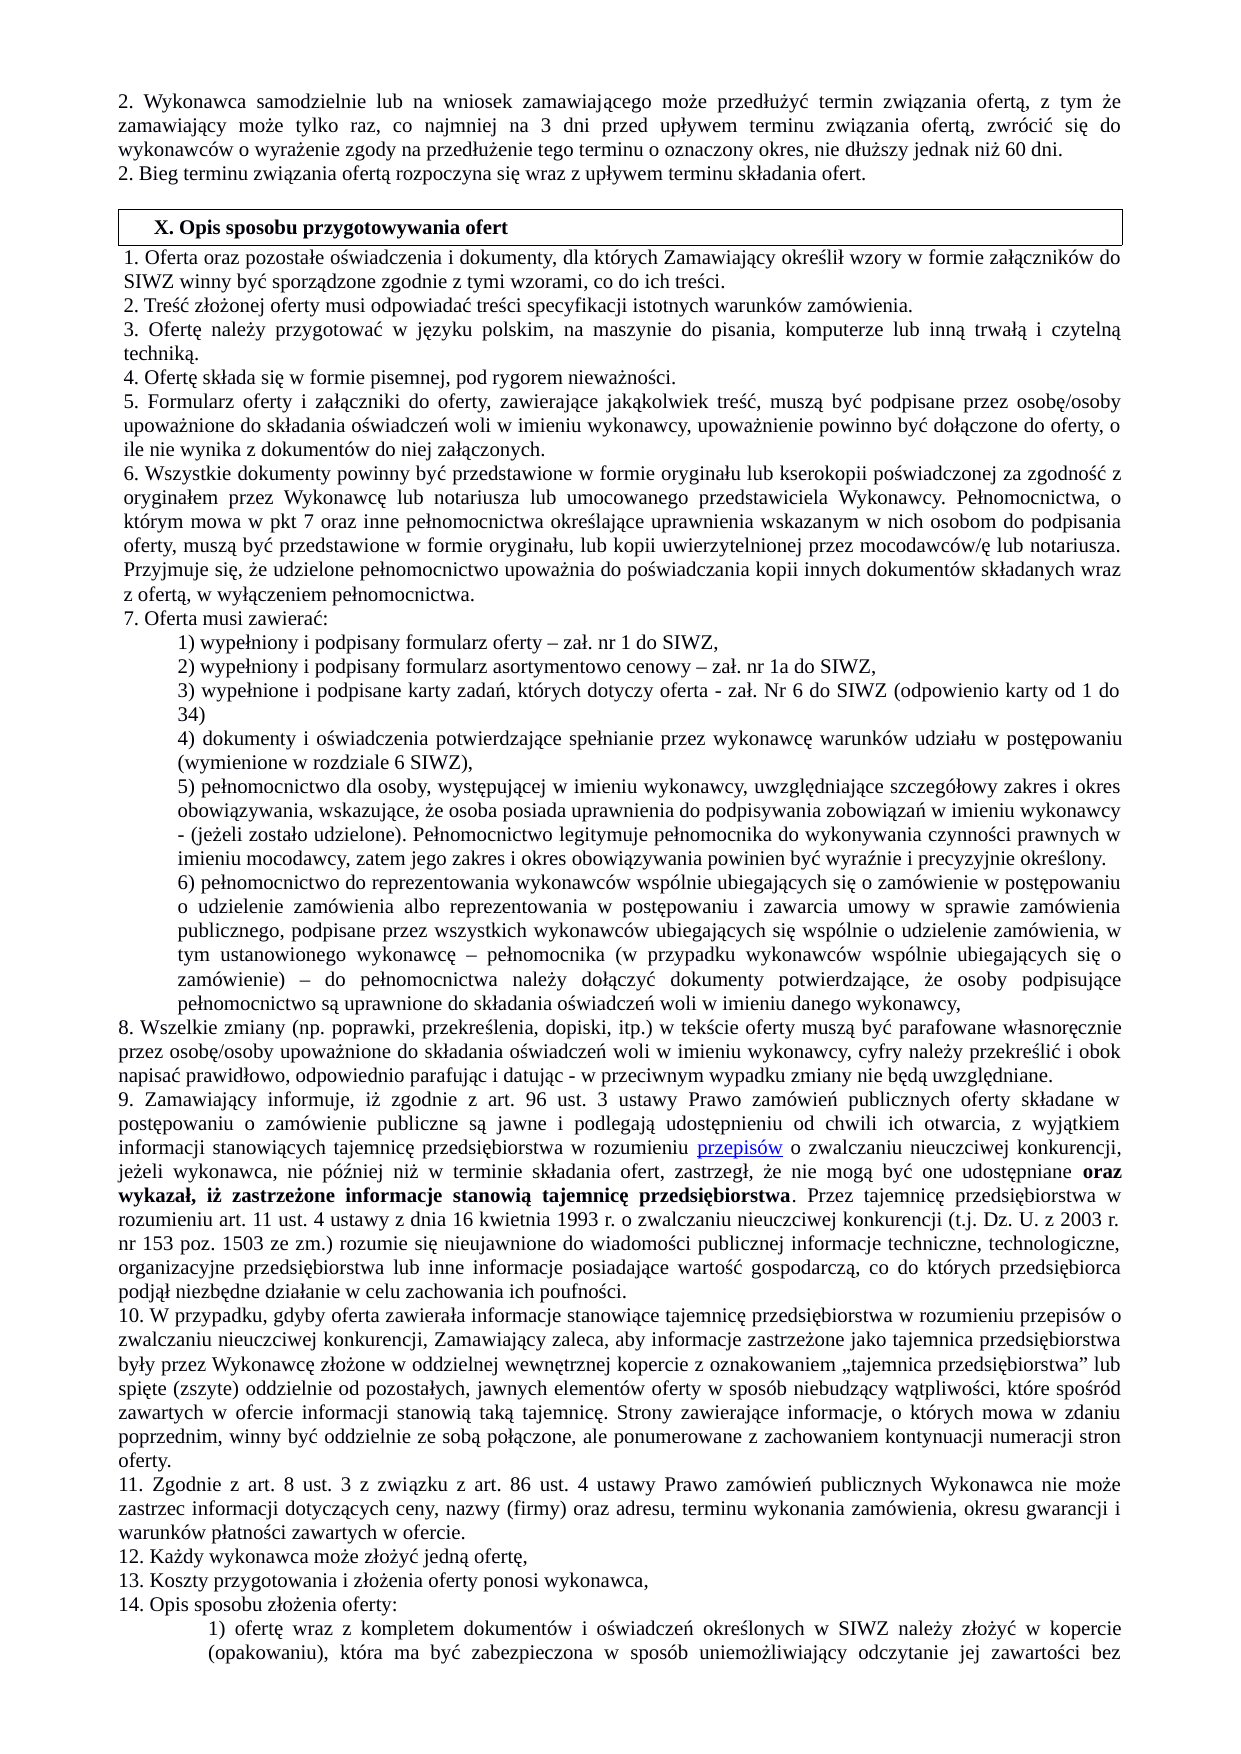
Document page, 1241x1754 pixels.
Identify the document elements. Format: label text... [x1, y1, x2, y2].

list 3. Ofertę należy przygotować w języku polskim, na maszynie do pisania, komputerze lub inną trwałą i czytelną techniką. [123, 317, 1122, 365]
list 2. Bieg terminu związania ofertą rozpoczyna się wraz z upływem terminu składania ofert. [118, 161, 1122, 185]
list 6. Wszystkie dokumenty powinny być przedstawione w formie oryginału lub kserokopii poświadczonej za zgodność z oryginałem przez Wykonawcę lub notariusza lub umocowanego przedstawiciela Wykonawcy. Pełnomocnictwa, o którym mowa w pkt 7 oraz inne pełnomocnictwa określające uprawnienia wskazanym w nich osobom do podpisania oferty, muszą być przedstawione w formie oryginału, lub kopii uwierzytelnionej przez mocodawców/ę lub notariusza. Przyjmuje się, że udzielone pełnomocnictwo upoważnia do poświadczania kopii innych dokumentów składanych wraz z ofertą, w wyłączeniem pełnomocnictwa. [123, 461, 1122, 606]
list 1) wypełniony i podpisany formularz oferty – zał. nr 1 do SIWZ, [140, 629, 1122, 654]
list 4. Ofertę składa się w formie pisemnej, pod rygorem nieważności. [123, 365, 1122, 389]
list 5) pełnomocnictwo dla osoby, występującej w imieniu wykonawcy, uwzględniające szczegółowy zakres i okres obowiązywania, wskazujące, że osoba posiada uprawnienia do podpisywania zobowiązań w imieniu wykonawcy - (jeżeli zostało udzielone). Pełnomocnictwo legitymuje pełnomocnika do wykonywania czynności prawnych w imieniu mocodawcy, zatem jego zakres i okres obowiązywania powinien być wyraźnie i precyzyjnie określony. [140, 774, 1122, 870]
list 3) wypełnione i podpisane karty zadań, których dotyczy oferta - zał. Nr 6 do SIWZ (odpowienio karty od 1 do 34) [140, 678, 1122, 726]
list 6) pełnomocnictwo do reprezentowania wykonawców wspólnie ubiegających się o zamówienie w postępowaniu o udzielenie zamówienia albo reprezentowania w postępowaniu i zawarcia umowy w sprawie zamówienia publicznego, podpisane przez wszystkich wykonawców ubiegających się wspólnie o udzielenie zamówienia, w tym ustanowionego wykonawcę – pełnomocnika (w przypadku wykonawców wspólnie ubiegających się o zamówienie) – do pełnomocnictwa należy dołączyć dokumenty potwierdzające, że osoby podpisujące pełnomocnictwo są uprawnione do składania oświadczeń woli w imieniu danego wykonawcy, [140, 870, 1122, 1014]
list 12. Każdy wykonawca może złożyć jedną ofertę, [118, 1544, 1122, 1568]
list 8. Wszelkie zmiany (np. poprawki, przekreślenia, dopiski, itp.) w tekście oferty muszą być parafowane własnoręcznie przez osobę/osoby upoważnione do składania oświadczeń woli w imieniu wykonawcy, cyfry należy przekreślić i obok napisać prawidłowo, odpowiednio parafując i datując - w przeciwnym wypadku zmiany nie będą uwzględniane. [118, 1014, 1122, 1087]
list 2. Wykonawca samodzielnie lub na wniosek zamawiającego może przedłużyć termin związania ofertą, z tym że zamawiający może tylko raz, co najmniej na 3 dni przed upływem terminu związania ofertą, zwrócić się do wykonawców o wyrażenie zgody na przedłużenie tego terminu o oznaczony okres, nie dłuższy jednak niż 60 dni. [118, 88, 1122, 161]
list 2) wypełniony i podpisany formularz asortymentowo cenowy – zał. nr 1a do SIWZ, [140, 654, 1122, 678]
list 14. Opis sposobu złożenia oferty: [118, 1592, 1122, 1616]
list 7. Oferta musi zawierać: [123, 606, 1122, 629]
list 11. Zgodnie z art. 8 ust. 3 z związku z art. 86 ust. 4 ustawy Prawo zamówień publicznych Wykonawca nie może zastrzec informacji dotyczących ceny, nazwy (firmy) oraz adresu, terminu wykonania zamówienia, okresu gwarancji i warunków płatności zawartych w ofercie. [118, 1472, 1122, 1544]
list 10. W przypadku, gdyby oferta zawierała informacje stanowiące tajemnicę przedsiębiorstwa w rozumieniu przepisów o zwalczaniu nieuczciwej konkurencji, Zamawiający zaleca, aby informacje zastrzeżone jako tajemnica przedsiębiorstwa były przez Wykonawcę złożone w oddzielnej wewnętrznej kopercie z oznakowaniem „tajemnica przedsiębiorstwa” lub spięte (zszyte) oddzielnie od pozostałych, jawnych elementów oferty w sposób niebudzący wątpliwości, które spośród zawartych w ofercie informacji stanowią taką tajemnicę. Strony zawierające informacje, o których mowa w zdaniu poprzednim, winny być oddzielnie ze sobą połączone, ale ponumerowane z zachowaniem kontynuacji numeracji stron oferty. [118, 1303, 1122, 1472]
list 13. Koszty przygotowania i złożenia oferty ponosi wykonawca, [118, 1568, 1122, 1592]
list 1) ofertę wraz z kompletem dokumentów i oświadczeń określonych w SIWZ należy złożyć w kopercie (opakowaniu), która ma być zabezpieczona w sposób uniemożliwiający odczytanie jej zawartości bez [208, 1616, 1122, 1664]
list 9. Zamawiający informuje, iż zgodnie z art. 96 ust. 3 ustawy Prawo zamówień publicznych oferty składane w postępowaniu o zamówienie publiczne są jawne i podlegają udostępnieniu od chwili ich otwarcia, z wyjątkiem informacji stanowiących tajemnicę przedsiębiorstwa w rozumieniu przepisów o zwalczaniu nieuczciwej konkurencji, jeżeli wykonawca, nie później niż w terminie składania ofert, zastrzegł, że nie mogą być one udostępniane oraz wykazał, iż zastrzeżone informacje stanowią tajemnicę przedsiębiorstwa. Przez tajemnicę przedsiębiorstwa w rozumieniu art. 11 ust. 4 ustawy z dnia 16 kwietnia 1993 r. o zwalczaniu nieuczciwej konkurencji (t.j. Dz. U. z 2003 r. nr 153 poz. 1503 ze zm.) rozumie się nieujawnione do wiadomości publicznej informacje techniczne, technologiczne, organizacyjne przedsiębiorstwa lub inne informacje posiadające wartość gospodarczą, co do których przedsiębiorca podjął niezbędne działanie w celu zachowania ich poufności. [118, 1087, 1122, 1303]
list 1. Oferta oraz pozostałe oświadczenia i dokumenty, dla których Zamawiający określił wzory w formie załączników do SIWZ winny być sporządzone zgodnie z tymi wzorami, co do ich treści. [123, 246, 1122, 293]
list 2. Treść złożonej oferty musi odpowiadać treści specyfikacji istotnych warunków zamówienia. [123, 293, 1122, 317]
table_header X. Opis sposobu przygotowywania ofert [119, 210, 1122, 244]
list 4) dokumenty i oświadczenia potwierdzające spełnianie przez wykonawcę warunków udziału w postępowaniu (wymienione w rozdziale 6 SIWZ), [140, 726, 1122, 774]
list 5. Formularz oferty i załączniki do oferty, zawierające jakąkolwiek treść, muszą być podpisane przez osobę/osoby upoważnione do składania oświadczeń woli w imieniu wykonawcy, upoważnienie powinno być dołączone do oferty, o ile nie wynika z dokumentów do niej załączonych. [123, 389, 1122, 461]
